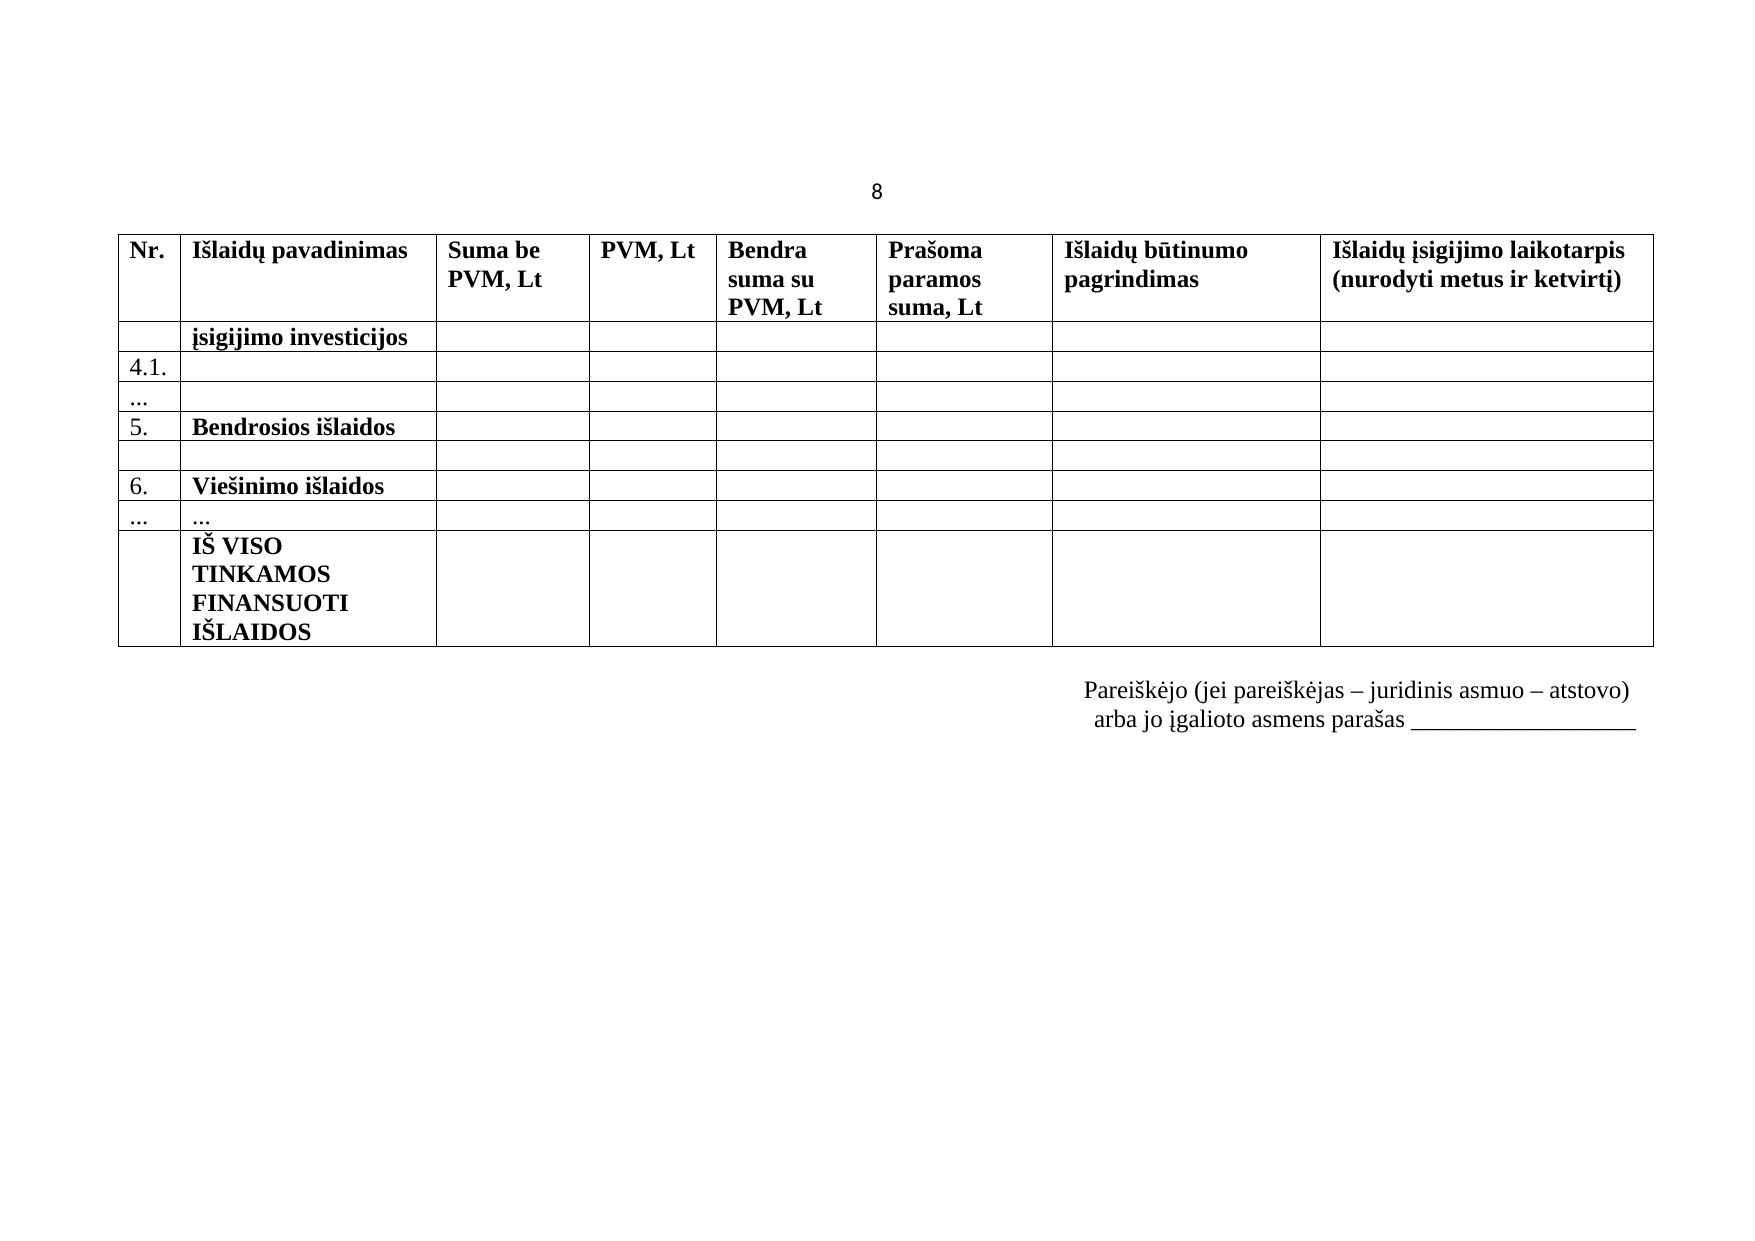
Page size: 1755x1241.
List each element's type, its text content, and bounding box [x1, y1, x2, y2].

table_cell [437, 322, 589, 351]
table_cell [877, 471, 1052, 500]
table_header Prašoma paramos suma, Lt [877, 235, 1052, 321]
table_cell [590, 441, 716, 470]
table_cell įsigijimo investicijos [181, 322, 436, 351]
table_cell [590, 471, 716, 500]
table_cell [877, 441, 1052, 470]
table_cell [1321, 382, 1653, 411]
table_header Suma be PVM, Lt [437, 235, 589, 321]
table_cell Viešinimo išlaidos [181, 471, 436, 500]
table_cell [437, 501, 589, 530]
table_cell [1053, 501, 1320, 530]
table_cell [717, 352, 876, 381]
table_cell [717, 382, 876, 411]
table_cell [717, 501, 876, 530]
table_cell [717, 412, 876, 440]
table_header Išlaidų pavadinimas [181, 235, 436, 321]
table_cell [437, 382, 589, 411]
table_cell [1053, 382, 1320, 411]
table_cell [590, 322, 716, 351]
table_cell [119, 441, 180, 470]
table_header Išlaidų įsigijimo laikotarpis (nurodyti metus ir ketvirtį) [1321, 235, 1653, 321]
table_cell [877, 382, 1052, 411]
table_cell [181, 441, 436, 470]
table_cell [877, 352, 1052, 381]
table_cell [119, 322, 180, 351]
table_cell 6. [119, 471, 180, 500]
table_cell [437, 352, 589, 381]
table_cell [1321, 501, 1653, 530]
table_cell [590, 501, 716, 530]
table_cell [437, 412, 589, 440]
table_cell [1321, 471, 1653, 500]
table_cell [877, 322, 1052, 351]
table_header Bendra suma su PVM, Lt [717, 235, 876, 321]
table_cell ... [119, 501, 180, 530]
table_cell [590, 412, 716, 440]
table_cell [181, 382, 436, 411]
table_cell [717, 441, 876, 470]
table_cell [1321, 412, 1653, 440]
table_cell 5. [119, 412, 180, 440]
table_cell [877, 412, 1052, 440]
table_cell [437, 531, 589, 646]
table_cell [119, 531, 180, 646]
table_cell 4.1. [119, 352, 180, 381]
table_header Išlaidų būtinumo pagrindimas [1053, 235, 1320, 321]
table_cell Bendrosios išlaidos [181, 412, 436, 440]
table_cell [1321, 352, 1653, 381]
table_cell [717, 531, 876, 646]
table_cell IŠ VISO TINKAMOS FINANSUOTI IŠLAIDOS [181, 531, 436, 646]
table_header PVM, Lt [590, 235, 716, 321]
table_cell [877, 501, 1052, 530]
table_cell [717, 322, 876, 351]
table_cell ... [181, 501, 436, 530]
table_cell [877, 531, 1052, 646]
table_cell [1053, 412, 1320, 440]
table_cell [1053, 441, 1320, 470]
table_cell [1053, 352, 1320, 381]
table_cell [1053, 471, 1320, 500]
table_cell [181, 352, 436, 381]
table_cell [1053, 322, 1320, 351]
table_cell [437, 471, 589, 500]
table_cell [1321, 322, 1653, 351]
table_cell [437, 441, 589, 470]
text Pareiškėjo (jei pareiškėjas – juridinis asmuo – atstovo) [118, 676, 1636, 704]
table_cell [1321, 441, 1653, 470]
table_cell [590, 352, 716, 381]
table_cell [1321, 531, 1653, 646]
table_cell ... [119, 382, 180, 411]
table_cell [1053, 531, 1320, 646]
table_cell [590, 382, 716, 411]
table_cell [590, 531, 716, 646]
text arba jo įgalioto asmens parašas __________________ [118, 704, 1636, 733]
table_cell [717, 471, 876, 500]
table_header Nr. [119, 235, 180, 321]
